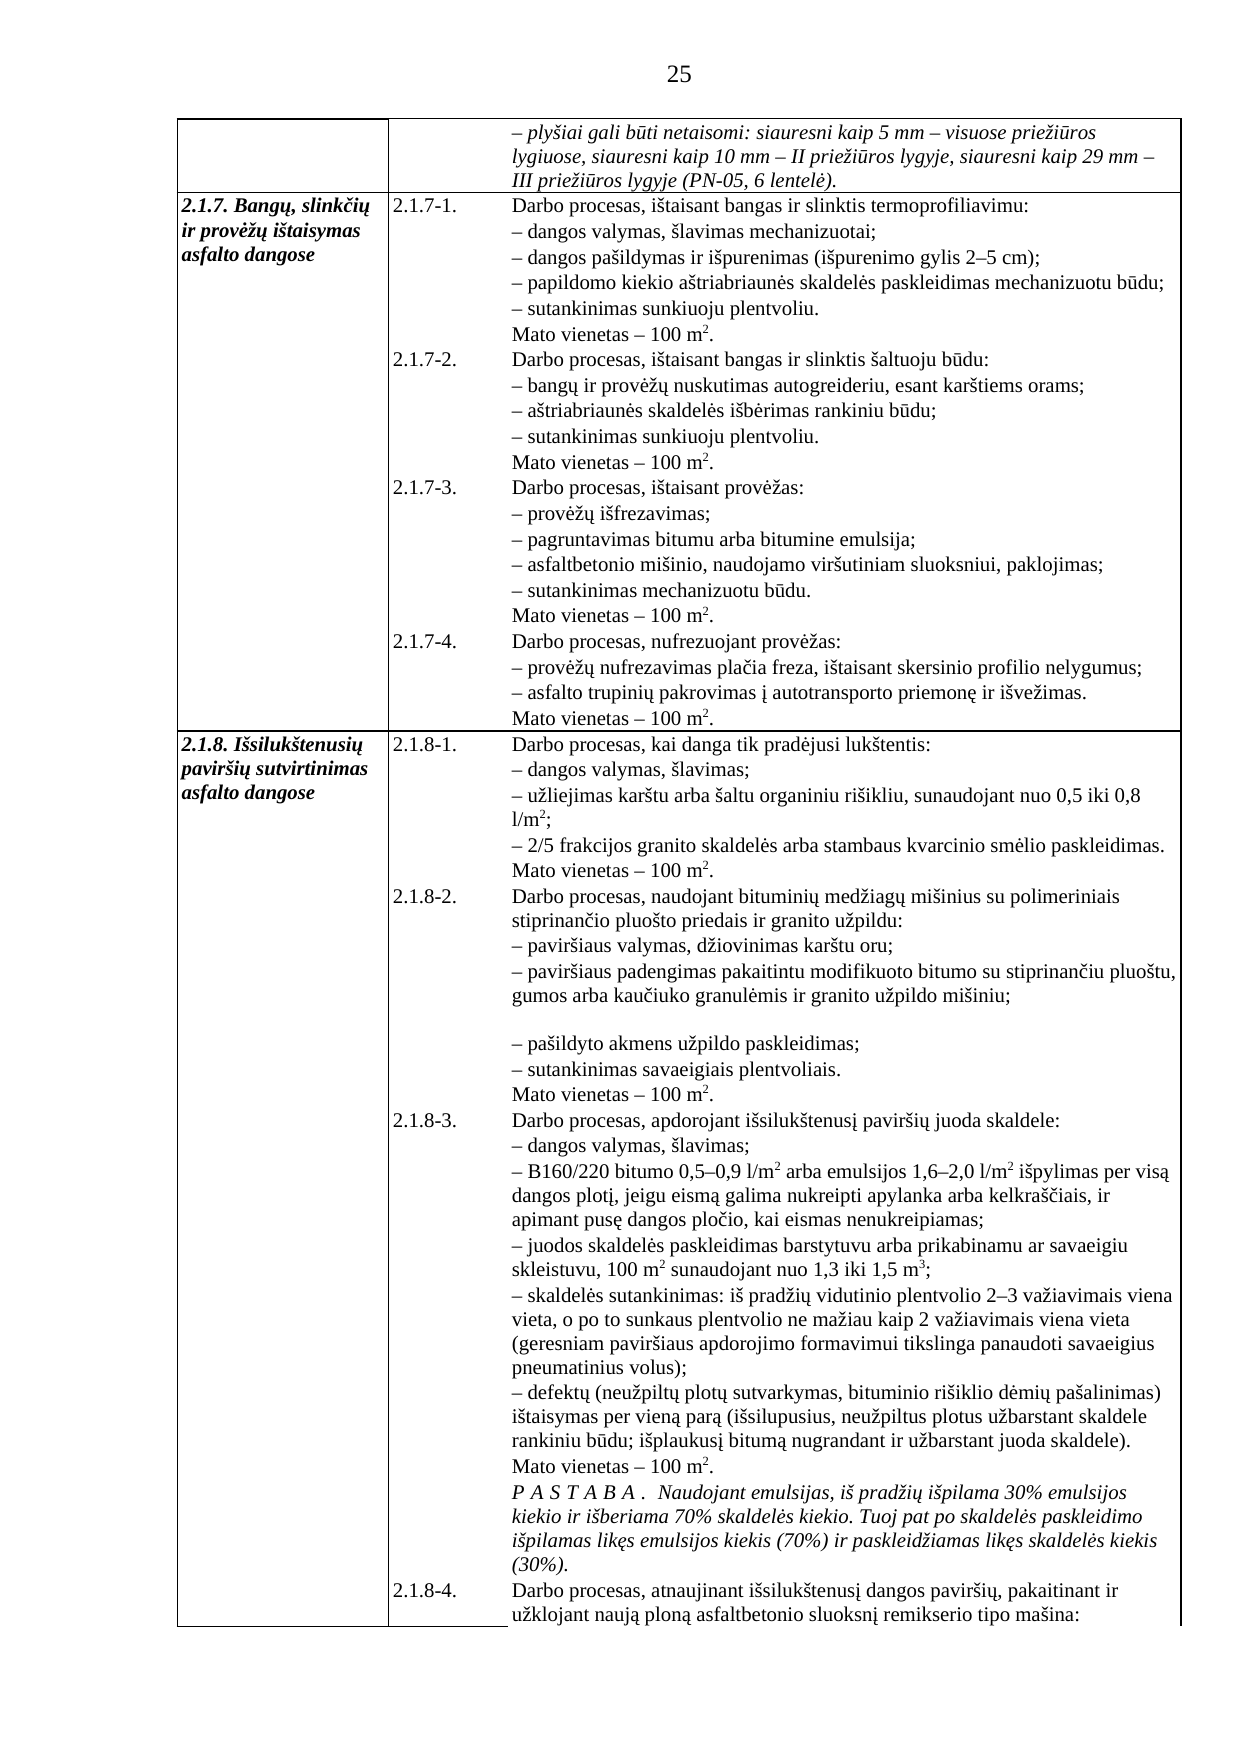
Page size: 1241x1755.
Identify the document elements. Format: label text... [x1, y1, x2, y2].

table_cell – sutankinimas sunkiuoju plentvoliu. [508, 294, 1180, 320]
table_cell – plyšiai gali būti netaisomi: siauresni kaip 5 mm – visuose priežiūros lygiuose, siauresni kaip 10 mm – II priežiūros lygyje, siauresni kaip 29 mm – III priežiūros lygyje (PN-05, 6 lentelė). [508, 119, 1180, 192]
table_cell – aštriabriaunės skaldelės išbėrimas rankiniu būdu; [508, 397, 1180, 422]
table_cell – provėžų nufrezavimas plačia freza, ištaisant skersinio profilio nelygumus; [508, 653, 1180, 679]
table_cell Darbo procesas, atnaujinant išsilukštenusį dangos paviršių, pakaitinant ir užklojant naują ploną asfaltbetonio sluoksnį remikserio tipo mašina: [508, 1576, 1180, 1626]
table_cell 2.1.7-3. [389, 474, 507, 627]
table_cell Darbo procesas, nufrezuojant provėžas: [508, 628, 1180, 653]
table_cell Mato vienetas – 100 m2. [508, 320, 1180, 346]
table_cell – sutankinimas sunkiuoju plentvoliu. [508, 423, 1180, 448]
table_cell – paviršiaus valymas, džiovinimas karštu oru; [508, 932, 1180, 957]
table_cell Darbo procesas, apdorojant išsilukštenusį paviršių juoda skaldele: [508, 1106, 1180, 1132]
table_cell 2.1.7-1. [389, 193, 507, 346]
table_cell Darbo procesas, ištaisant bangas ir slinktis šaltuoju būdu: [508, 346, 1180, 371]
table_cell Mato vienetas – 100 m2. [508, 448, 1180, 474]
table_cell – užliejimas karštu arba šaltu organiniu rišikliu, sunaudojant nuo 0,5 iki 0,8 l/m2; [508, 781, 1180, 831]
table_cell 2.1.7-2. [389, 346, 507, 474]
table_cell – dangos valymas, šlavimas mechanizuotai; [508, 218, 1180, 243]
table_cell – papildomo kiekio aštriabriaunės skaldelės paskleidimas mechanizuotu būdu; [508, 269, 1180, 294]
table_cell PASTABA. Naudojant emulsijas, iš pradžių išpilama 30% emulsijos kiekio ir išberiama 70% skaldelės kiekio. Tuoj pat po skaldelės paskleidimo išpilamas likęs emulsijos kiekis (70%) ir paskleidžiamas likęs skaldelės kiekis (30%). [508, 1478, 1180, 1576]
table_cell Mato vienetas – 100 m2. [508, 857, 1180, 882]
table_cell 2.1.8-4. [389, 1576, 507, 1626]
table_cell 2.1.8-2. [389, 882, 507, 1106]
table_cell – 2/5 frakcijos granito skaldelės arba stambaus kvarcinio smėlio paskleidimas. [508, 831, 1180, 857]
table_cell [389, 119, 507, 192]
table_cell Mato vienetas – 100 m2. [508, 602, 1180, 627]
table_cell – bangų ir provėžų nuskutimas autogreideriu, esant karštiems orams; [508, 371, 1180, 397]
table_cell Darbo procesas, ištaisant provėžas: [508, 474, 1180, 499]
table_cell – asfalto trupinių pakrovimas į autotransporto priemonę ir išvežimas. [508, 679, 1180, 704]
table_cell Mato vienetas – 100 m2. [508, 704, 1180, 730]
table_cell – juodos skaldelės paskleidimas barstytuvu arba prikabinamu ar savaeigiu skleistuvu, 100 m2 sunaudojant nuo 1,3 iki 1,5 m3; [508, 1231, 1180, 1281]
table_cell – pagruntavimas bitumu arba bitumine emulsija; [508, 525, 1180, 551]
table_cell 2.1.8-3. [389, 1106, 507, 1576]
table_cell – paviršiaus padengimas pakaitintu modifikuoto bitumo su stiprinančiu pluoštu, gumos arba kaučiuko granulėmis ir granito užpildo mišiniu; [508, 958, 1180, 1029]
table_cell Darbo procesas, naudojant bituminių medžiagų mišinius su polimeriniais stiprinančio pluošto priedais ir granito užpildu: [508, 882, 1180, 932]
table_cell – dangos valymas, šlavimas; [508, 1132, 1180, 1157]
table_cell 2.1.7. Bangų, slinkčių ir provėžų ištaisymas asfalto dangose [178, 193, 388, 730]
table_cell 2.1.8. Išsilukštenusių paviršių sutvirtinimas asfalto dangose [178, 732, 388, 1626]
table_cell Mato vienetas – 100 m2. [508, 1453, 1180, 1478]
table_cell – dangos pašildymas ir išpurenimas (išpurenimo gylis 2–5 cm); [508, 243, 1180, 269]
table_cell [178, 120, 388, 192]
table_cell – provėžų išfrezavimas; [508, 499, 1180, 525]
table_cell – skaldelės sutankinimas: iš pradžių vidutinio plentvolio 2–3 važiavimais viena vieta, o po to sunkaus plentvolio ne mažiau kaip 2 važiavimais viena vieta (geresniam paviršiaus apdorojimo formavimui tikslinga panaudoti savaeigius pneumatinius volus); [508, 1281, 1180, 1379]
table_cell 2.1.7-4. [389, 628, 507, 730]
table_cell – asfaltbetonio mišinio, naudojamo viršutiniam sluoksniui, paklojimas; [508, 551, 1180, 576]
table_cell 2.1.8-1. [389, 732, 507, 882]
table_cell – dangos valymas, šlavimas; [508, 756, 1180, 781]
table_cell – defektų (neužpiltų plotų sutvarkymas, bituminio rišiklio dėmių pašalinimas) ištaisymas per vieną parą (išsilupusius, neužpiltus plotus užbarstant skaldele rankiniu būdu; išplaukusį bitumą nugrandant ir užbarstant juoda skaldele). [508, 1379, 1180, 1452]
table_cell – B160/220 bitumo 0,5–0,9 l/m2 arba emulsijos 1,6–2,0 l/m2 išpylimas per visą dangos plotį, jeigu eismą galima nukreipti apylanka arba kelkraščiais, ir apimant pusę dangos pločio, kai eismas nenukreipiamas; [508, 1158, 1180, 1231]
table_cell Mato vienetas – 100 m2. [508, 1081, 1180, 1106]
table_cell – sutankinimas mechanizuotu būdu. [508, 576, 1180, 602]
table_cell – sutankinimas savaeigiais plentvoliais. [508, 1055, 1180, 1081]
table_cell – pašildyto akmens užpildo paskleidimas; [508, 1029, 1180, 1055]
